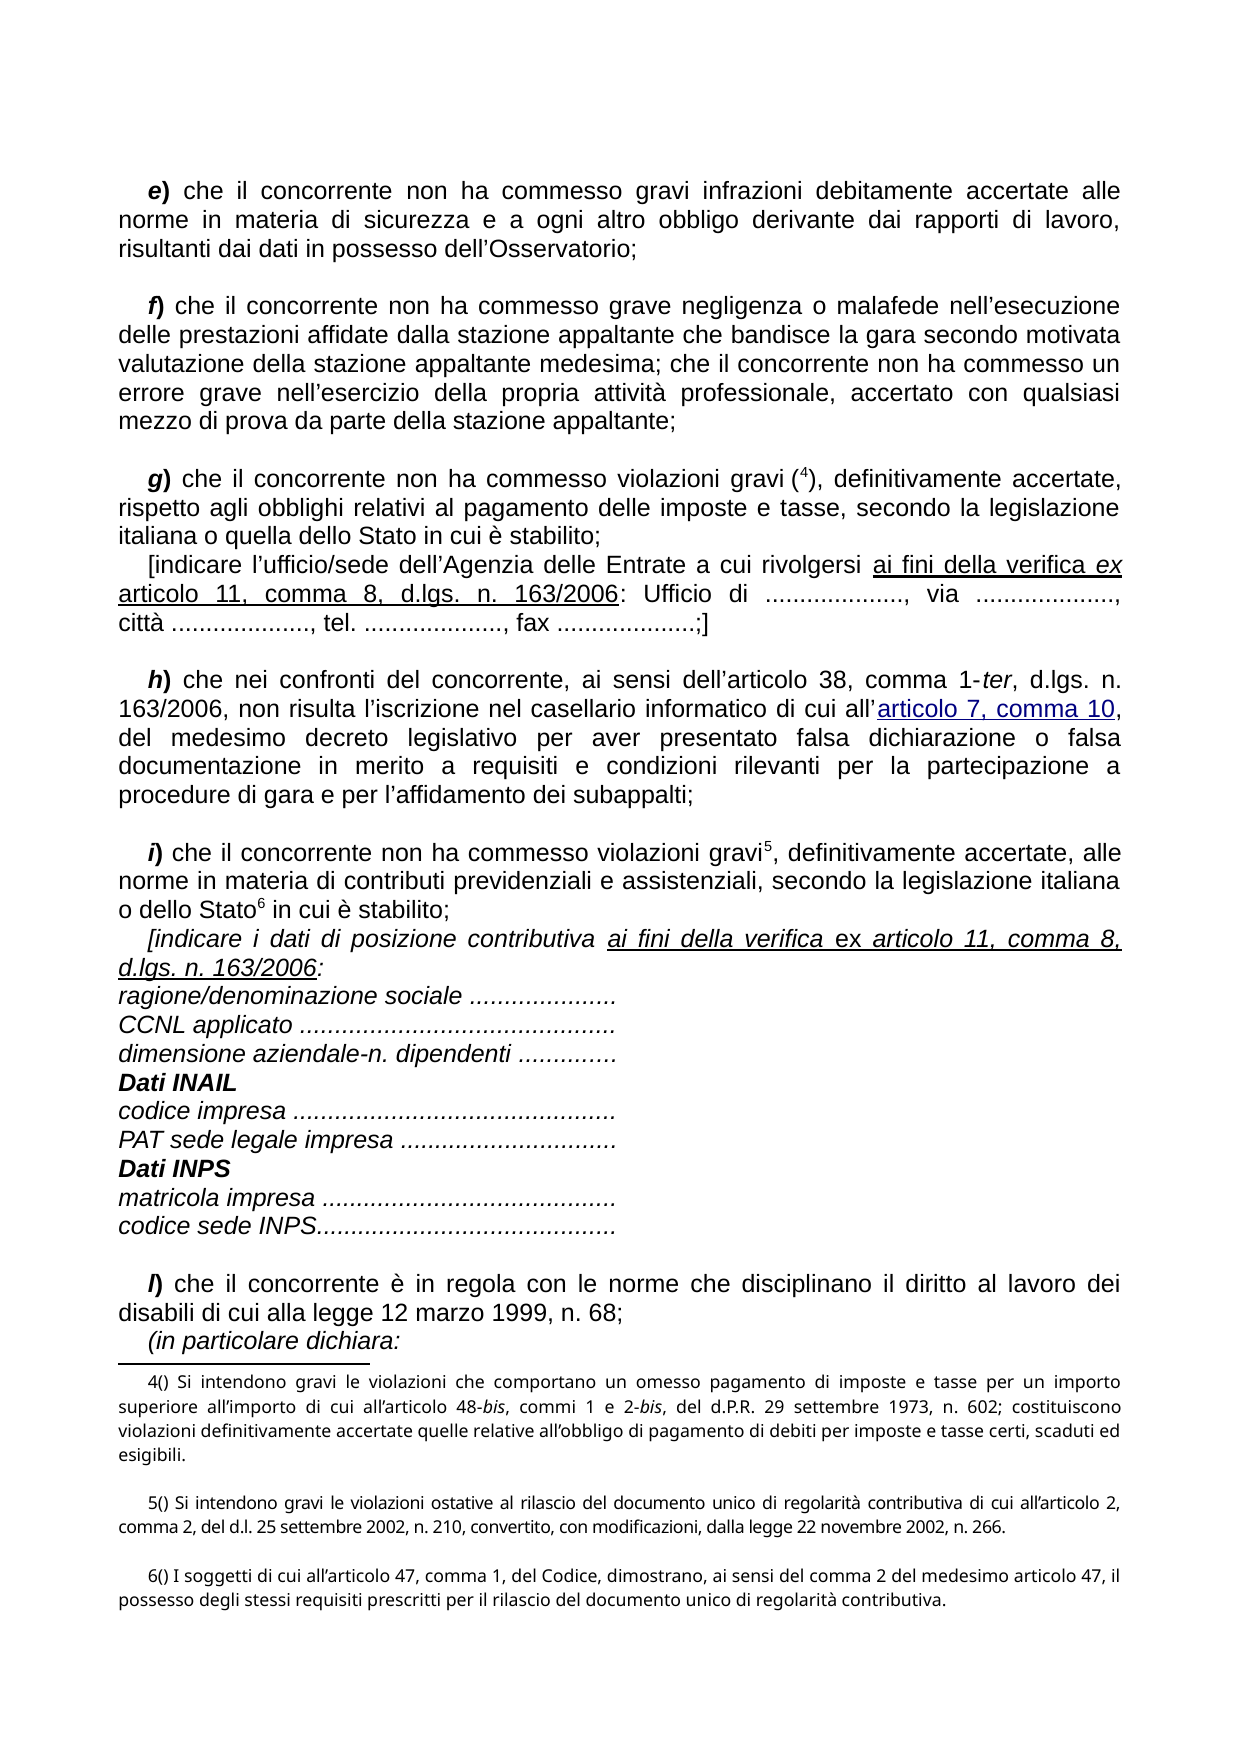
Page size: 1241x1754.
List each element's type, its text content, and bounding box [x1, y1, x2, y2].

text [indicare i dati di posizione contributiva ai fini della verifica ex articolo 11, comma 8, d.lgs. n. 163/2006: [118, 924, 1122, 981]
text h) che nei confronti del concorrente, ai sensi dell’articolo 38, comma 1-ter, d.lgs. n. 163/2006, non risulta l’iscrizione nel casellario informatico di cui all’articolo 7, comma 10, del medesimo decreto legislativo per aver presentato falsa dichiarazione o falsa documentazione in merito a requisiti e condizioni rilevanti per la partecipazione a procedure di gara e per l’affidamento dei subappalti; [118, 665, 1122, 809]
text () I soggetti di cui all’articolo 47, comma 1, del Codice, dimostrano, ai sensi del comma 2 del medesimo articolo 47, il possesso degli stessi requisiti prescritti per il rilascio del documento unico di regolarità contributiva. [118, 1563, 1122, 1612]
text () Si intendono gravi le violazioni che comportano un omesso pagamento di imposte e tasse per un importo superiore all’importo di cui all’articolo 48-bis, commi 1 e 2-bis, del d.P.R. 29 settembre 1973, n. 602; costituiscono violazioni definitivamente accertate quelle relative all’obbligo di pagamento di debiti per imposte e tasse certi, scaduti ed esigibili. [118, 1370, 1122, 1467]
text [indicare l’ufficio/sede dell’Agenzia delle Entrate a cui rivolgersi ai fini della verifica ex articolo 11, comma 8, d.lgs. n. 163/2006: Ufficio di ...................., via ...................., città ...................., tel. ...................., fax ....................;] [118, 550, 1122, 636]
text CCNL applicato [118, 1010, 1122, 1039]
text e) che il concorrente non ha commesso gravi infrazioni debitamente accertate alle norme in materia di sicurezza e a ogni altro obbligo derivante dai rapporti di lavoro, risultanti dai dati in possesso dell’Osservatorio; [118, 176, 1122, 263]
text dimensione aziendale-n. dipendenti [118, 1039, 1122, 1068]
text PAT sede legale impresa [118, 1125, 1122, 1154]
text f) che il concorrente non ha commesso grave negligenza o malafede nell’esecuzione delle prestazioni affidate dalla stazione appaltante che bandisce la gara secondo motivata valutazione della stazione appaltante medesima; che il concorrente non ha commesso un errore grave nell’esercizio della propria attività professionale, accertato con qualsiasi mezzo di prova da parte della stazione appaltante; [118, 291, 1122, 435]
text l) che il concorrente è in regola con le norme che disciplinano il diritto al lavoro dei disabili di cui alla legge 12 marzo 1999, n. 68; [118, 1269, 1122, 1326]
text matricola impresa [118, 1183, 1122, 1211]
text codice sede INPS [118, 1211, 1122, 1240]
text (in particolare dichiara: [118, 1326, 1122, 1355]
text Dati INAIL [118, 1068, 1122, 1096]
text codice impresa [118, 1096, 1122, 1125]
text g) che il concorrente non ha commesso violazioni gravi (), definitivamente accertate, rispetto agli obblighi relativi al pagamento delle imposte e tasse, secondo la legislazione italiana o quella dello Stato in cui è stabilito; [118, 464, 1122, 550]
text () Si intendono gravi le violazioni ostative al rilascio del documento unico di regolarità contributiva di cui all’articolo 2, comma 2, del d.l. 25 settembre 2002, n. 210, convertito, con modificazioni, dalla legge 22 novembre 2002, n. 266. [118, 1491, 1122, 1539]
text Dati INPS [118, 1154, 1122, 1183]
text ragione/denominazione sociale [118, 981, 1122, 1010]
text i) che il concorrente non ha commesso violazioni gravi, definitivamente accertate, alle norme in materia di contributi previdenziali e assistenziali, secondo la legislazione italiana o dello Stato in cui è stabilito; [118, 838, 1122, 924]
